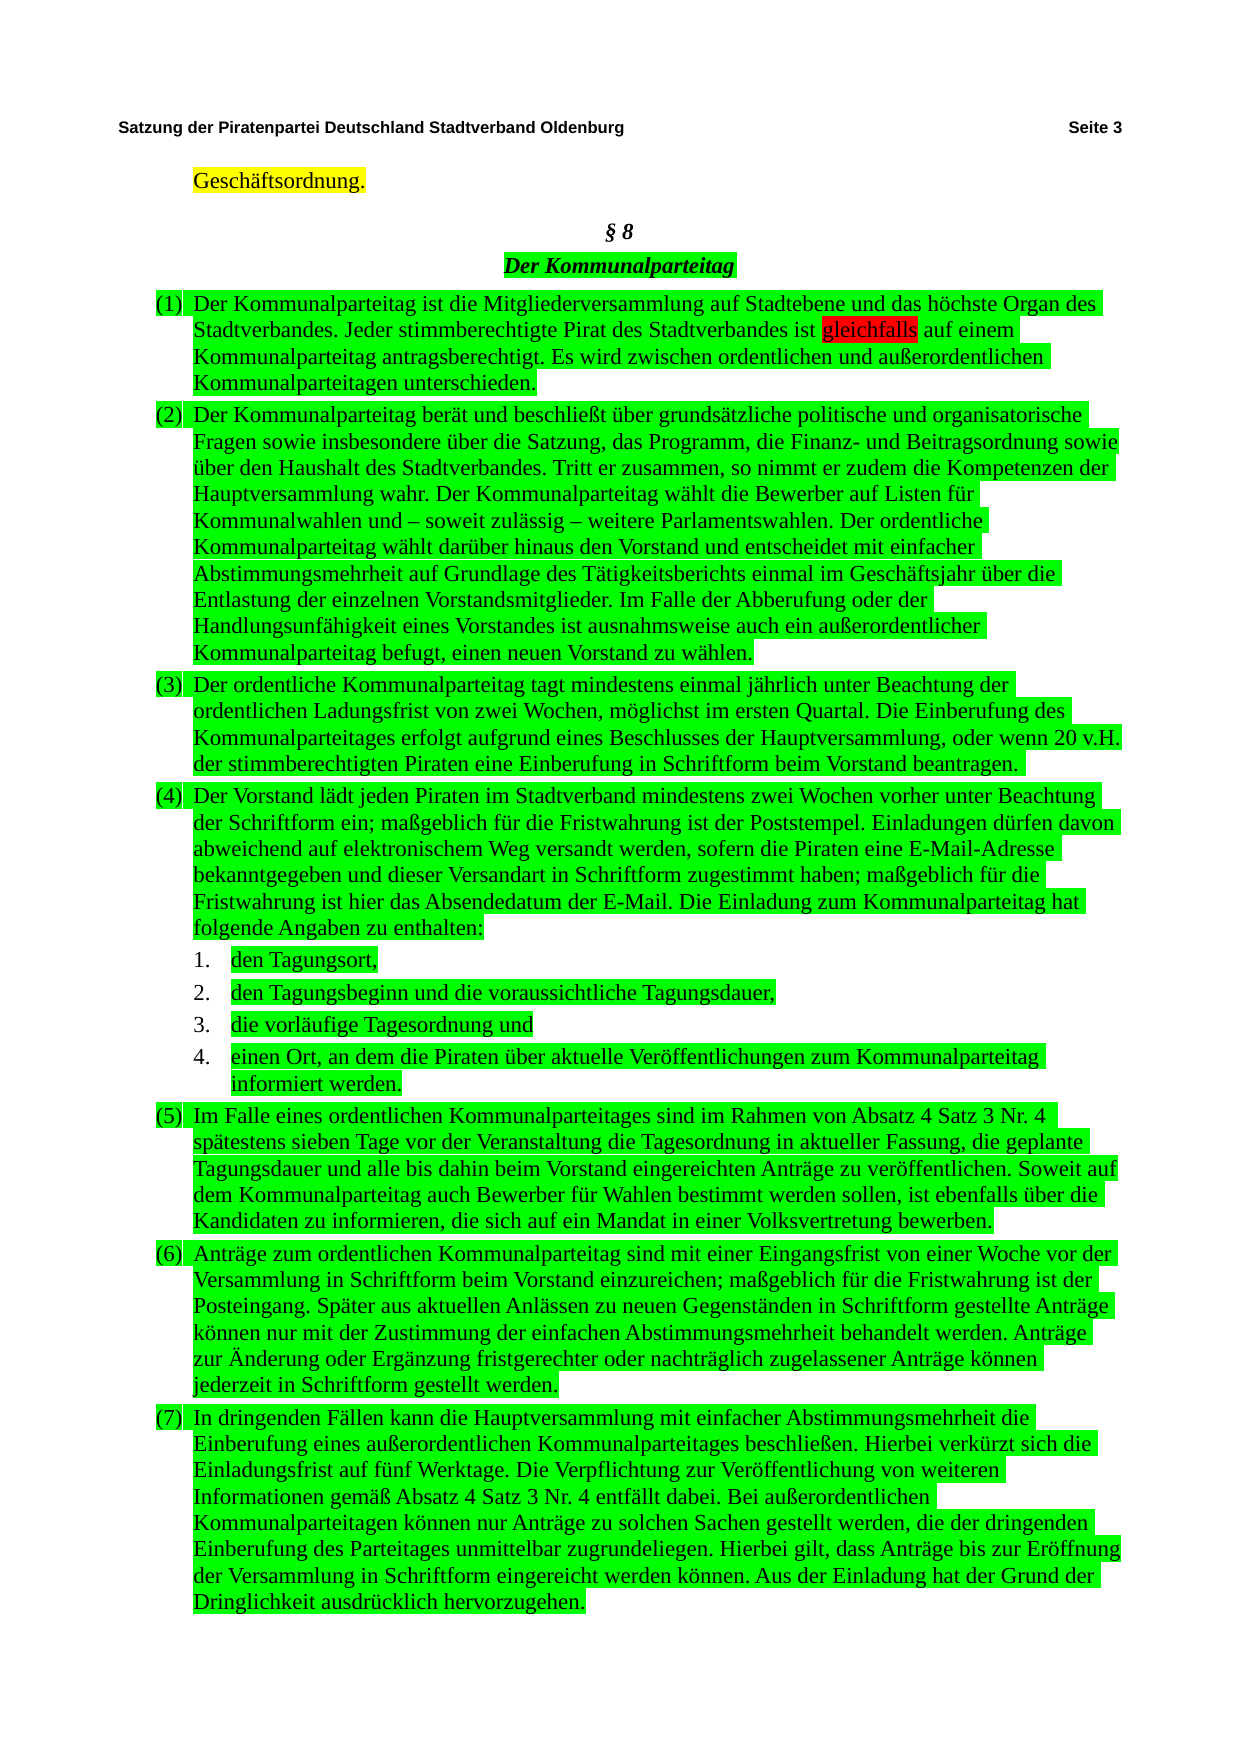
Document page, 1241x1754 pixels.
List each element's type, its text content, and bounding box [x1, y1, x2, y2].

list den Tagungsbeginn und die voraussichtliche Tagungsdauer, [193, 979, 1122, 1005]
list Der Kommunalparteitag ist die Mitgliederversammlung auf Stadtebene und das höchste Organ des Stadtverbandes. Jeder stimmberechtigte Pirat des Stadtverbandes ist gleichfalls auf einem Kommunalparteitag antragsberechtigt. Es wird zwischen ordentlichen und außerordentlichen Kommunalparteitagen unterschieden. [156, 290, 1122, 396]
list den Tagungsort, [193, 946, 1122, 973]
list In dringenden Fällen kann die Hauptversammlung mit einfacher Abstimmungsmehrheit die Einberufung eines außerordentlichen Kommunalparteitages beschließen. Hierbei verkürzt sich die Einladungsfrist auf fünf Werktage. Die Verpflichtung zur Veröffentlichung von weiteren Informationen gemäß Absatz 4 Satz 3 Nr. 4 entfällt dabei. Bei außerordentlichen Kommunalparteitagen können nur Anträge zu solchen Sachen gestellt werden, die der dringenden Einberufung des Parteitages unmittelbar zugrundeliegen. Hierbei gilt, dass Anträge bis zur Eröffnung der Versammlung in Schriftform eingereicht werden können. Aus der Einladung hat der Grund der Dringlichkeit ausdrücklich hervorzugehen. [156, 1404, 1122, 1614]
list Anträge zum ordentlichen Kommunalparteitag sind mit einer Eingangsfrist von einer Woche vor der Versammlung in Schriftform beim Vorstand einzureichen; maßgeblich für die Fristwahrung ist der Posteingang. Später aus aktuellen Anlässen zu neuen Gegenständen in Schriftform gestellte Anträge können nur mit der Zustimmung der einfachen Abstimmungsmehrheit behandelt werden. Anträge zur Änderung oder Ergänzung fristgerechter oder nachträglich zugelassener Anträge können jederzeit in Schriftform gestellt werden. [156, 1239, 1122, 1398]
list Der Vorstand lädt jeden Piraten im Stadtverband mindestens zwei Wochen vorher unter Beachtung der Schriftform ein; maßgeblich für die Fristwahrung ist der Poststempel. Einladungen dürfen davon abweichend auf elektronischem Weg versandt werden, sofern die Piraten eine E-Mail-Adresse bekanntgegeben und dieser Versandart in Schriftform zugestimmt haben; maßgeblich für die Fristwahrung ist hier das Absendedatum der E-Mail. Die Einladung zum Kommunalparteitag hat folgende Angaben zu enthalten: [156, 782, 1122, 940]
list einen Ort, an dem die Piraten über aktuelle Veröffentlichungen zum Kommunalparteitag informiert werden. [193, 1043, 1122, 1096]
subtitle Der Kommunalparteitag [118, 252, 1122, 278]
list Geschäftsordnung. [156, 167, 1122, 193]
list Der Kommunalparteitag berät und beschließt über grundsätzliche politische und organisatorische Fragen sowie insbesondere über die Satzung, das Programm, die Finanz- und Beitragsordnung sowie über den Haushalt des Stadtverbandes. Tritt er zusammen, so nimmt er zudem die Kompetenzen der Hauptversammlung wahr. Der Kommunalparteitag wählt die Bewerber auf Listen für Kommunalwahlen und – soweit zulässig – weitere Parlamentswahlen. Der ordentliche Kommunalparteitag wählt darüber hinaus den Vorstand und entscheidet mit einfacher Abstimmungsmehrheit auf Grundlage des Tätigkeitsberichts einmal im Geschäftsjahr über die Entlastung der einzelnen Vorstandsmitglieder. Im Falle der Abberufung oder der Handlungsunfähigkeit eines Vorstandes ist ausnahmsweise auch ein außerordentlicher Kommunalparteitag befugt, einen neuen Vorstand zu wählen. [156, 401, 1122, 665]
list Im Falle eines ordentlichen Kommunalparteitages sind im Rahmen von Absatz 4 Satz 3 Nr. 4 spätestens sieben Tage vor der Veranstaltung die Tagesordnung in aktueller Fassung, die geplante Tagungsdauer und alle bis dahin beim Vorstand eingereichten Anträge zu veröffentlichen. Soweit auf dem Kommunalparteitag auch Bewerber für Wahlen bestimmt werden sollen, ist ebenfalls über die Kandidaten zu informieren, die sich auf ein Mandat in einer Volksvertretung bewerben. [156, 1102, 1122, 1234]
list Der ordentliche Kommunalparteitag tagt mindestens einmal jährlich unter Beachtung der ordentlichen Ladungsfrist von zwei Wochen, möglichst im ersten Quartal. Die Einberufung des Kommunalparteitages erfolgt aufgrund eines Beschlusses der Hauptversammlung, oder wenn 20 v.H. der stimmberechtigten Piraten eine Einberufung in Schriftform beim Vorstand beantragen. [156, 671, 1122, 776]
subtitle § 8 [118, 218, 1122, 244]
list die vorläufige Tagesordnung und [193, 1011, 1122, 1037]
